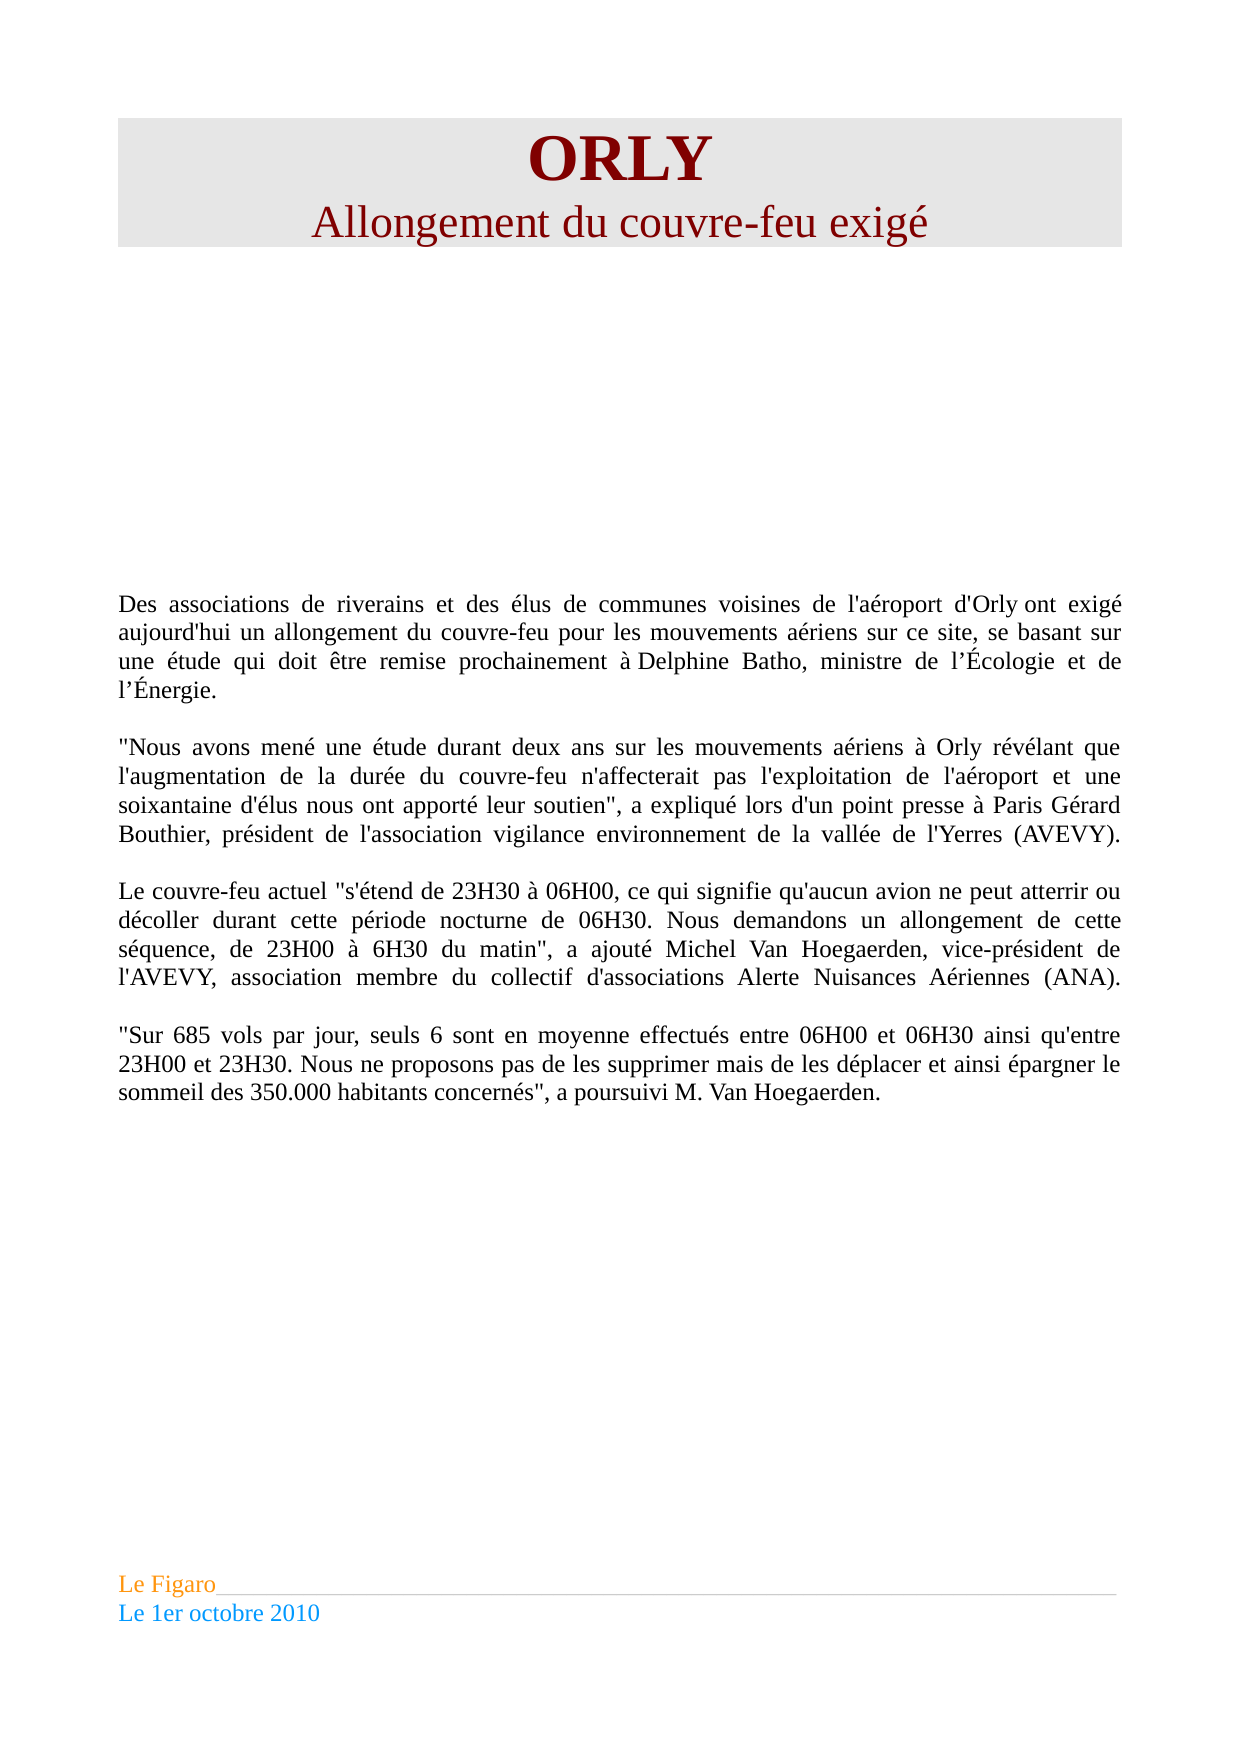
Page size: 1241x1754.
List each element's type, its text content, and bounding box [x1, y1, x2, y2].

subtitle Des associations de riverains et des élus de communes voisines de l'aéroport d'Orly ont exigé aujourd'hui un allongement du couvre-feu pour les mouvements aériens sur ce site, se basant sur une étude qui doit être remise prochainement à Delphine Batho, ministre de l’Écologie et de l’Énergie. "Nous avons mené une étude durant deux ans sur les mouvements aériens à Orly révélant que l'augmentation de la durée du couvre-feu n'affecterait pas l'exploitation de l'aéroport et une soixantaine d'élus nous ont apporté leur soutien", a expliqué lors d'un point presse à Paris Gérard Bouthier, président de l'association vigilance environnement de la vallée de l'Yerres (AVEVY). Le couvre-feu actuel "s'étend de 23H30 à 06H00, ce qui signifie qu'aucun avion ne peut atterrir ou décoller durant cette période nocturne de 06H30. Nous demandons un allongement de cette séquence, de 23H00 à 6H30 du matin", a ajouté Michel Van Hoegaerden, vice-président de l'AVEVY, association membre du collectif d'associations Alerte Nuisances Aériennes (ANA). "Sur 685 vols par jour, seuls 6 sont en moyenne effectués entre 06H00 et 06H30 ainsi qu'entre 23H00 et 23H30. Nous ne proposons pas de les supprimer mais de les déplacer et ainsi épargner le sommeil des 350.000 habitants concernés", a poursuivi M. Van Hoegaerden. [118, 589, 1122, 1106]
text Le 1er octobre 2010 [118, 1598, 1122, 1627]
text Le Figaro________________________________________________________________________ [118, 1540, 1122, 1598]
text ORLY [118, 118, 1122, 195]
text Allongement du couvre-feu exigé [118, 195, 1122, 247]
